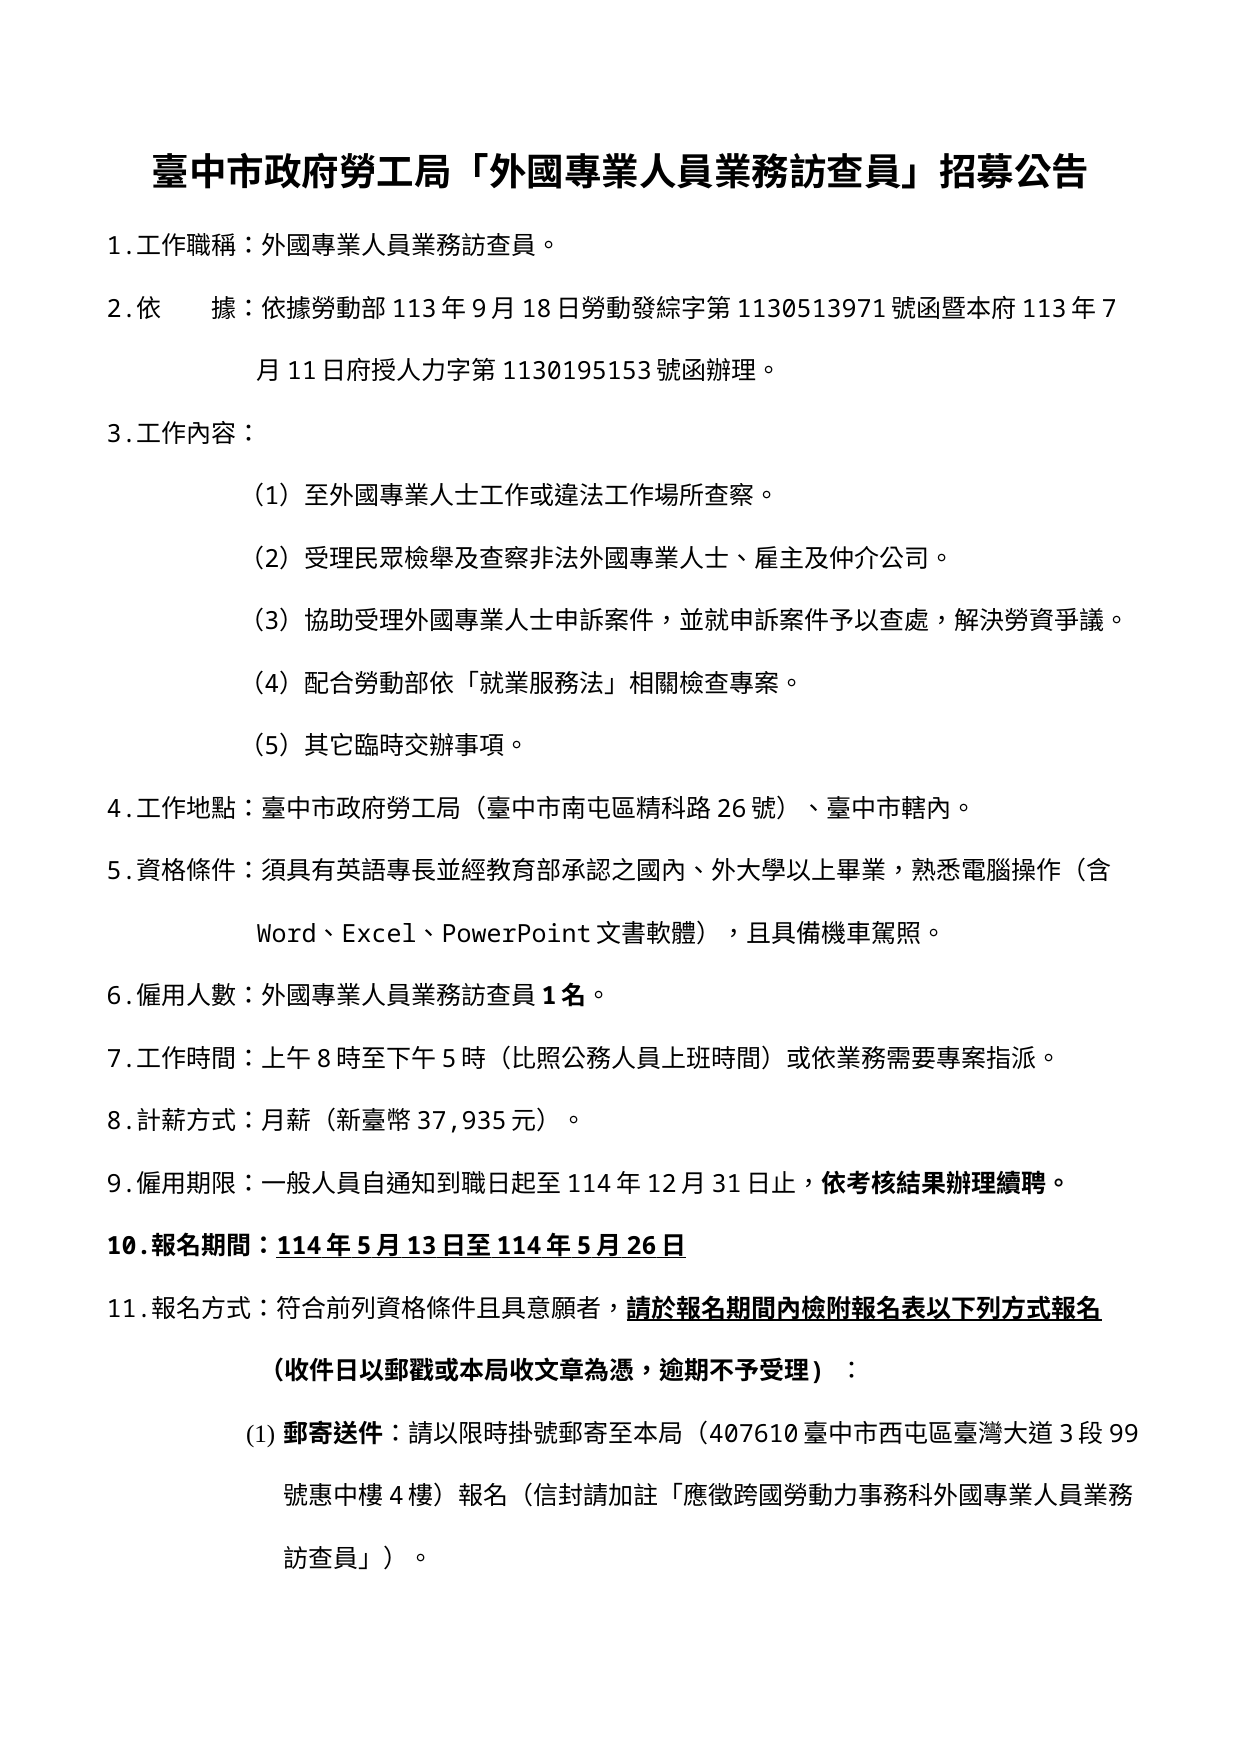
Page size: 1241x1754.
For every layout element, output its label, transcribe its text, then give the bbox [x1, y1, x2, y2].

text 5.資格條件：須具有英語專長並經教育部承認之國內、外大學以上畢業，熟悉電腦操作（含Word、Excel、PowerPoint文書軟體），且具備機車駕照。 [106, 827, 1184, 952]
text 1.工作職稱：外國專業人員業務訪查員。 [106, 202, 1134, 264]
text 10.報名期間：114年5月13日至114年5月26日 [106, 1202, 1134, 1264]
text （3）協助受理外國專業人士申訴案件，並就申訴案件予以查處，解決勞資爭議。 [239, 577, 1134, 639]
text 9.僱用期限：一般人員自通知到職日起至114年12月31日止，依考核結果辦理續聘。 [106, 1139, 1134, 1202]
list 郵寄送件：請以限時掛號郵寄至本局（407610臺中市西屯區臺灣大道3段99號惠中樓4樓）報名（信封請加註「應徵跨國勞動力事務科外國專業人員業務訪查員」）。 [246, 1389, 1140, 1577]
text （1）至外國專業人士工作或違法工作場所查察。 [239, 452, 1134, 514]
text （2）受理民眾檢舉及查察非法外國專業人士、雇主及仲介公司。 [239, 514, 1134, 577]
text 11.報名方式：符合前列資格條件且具意願者，請於報名期間內檢附報名表以下列方式報名（收件日以郵戳或本局收文章為憑，逾期不予受理) ： [106, 1264, 1134, 1389]
text 4.工作地點：臺中市政府勞工局（臺中市南屯區精科路26號）、臺中市轄內。 [106, 764, 1134, 827]
text 2.依 據：依據勞動部113年9月18日勞動發綜字第1130513971號函暨本府113年7月11日府授人力字第1130195153號函辦理。 [106, 264, 1134, 389]
text （5）其它臨時交辦事項。 [239, 702, 1134, 764]
text （4）配合勞動部依「就業服務法」相關檢查專案。 [239, 639, 1134, 702]
text 3.工作內容： [106, 389, 1134, 452]
text 8.計薪方式：月薪（新臺幣37,935元）。 [106, 1077, 1134, 1139]
text 臺中市政府勞工局「外國專業人員業務訪查員」招募公告 [106, 127, 1134, 189]
text 7.工作時間：上午8時至下午5時（比照公務人員上班時間）或依業務需要專案指派。 [106, 1014, 1134, 1077]
text 6.僱用人數：外國專業人員業務訪查員1名。 [106, 952, 1134, 1014]
